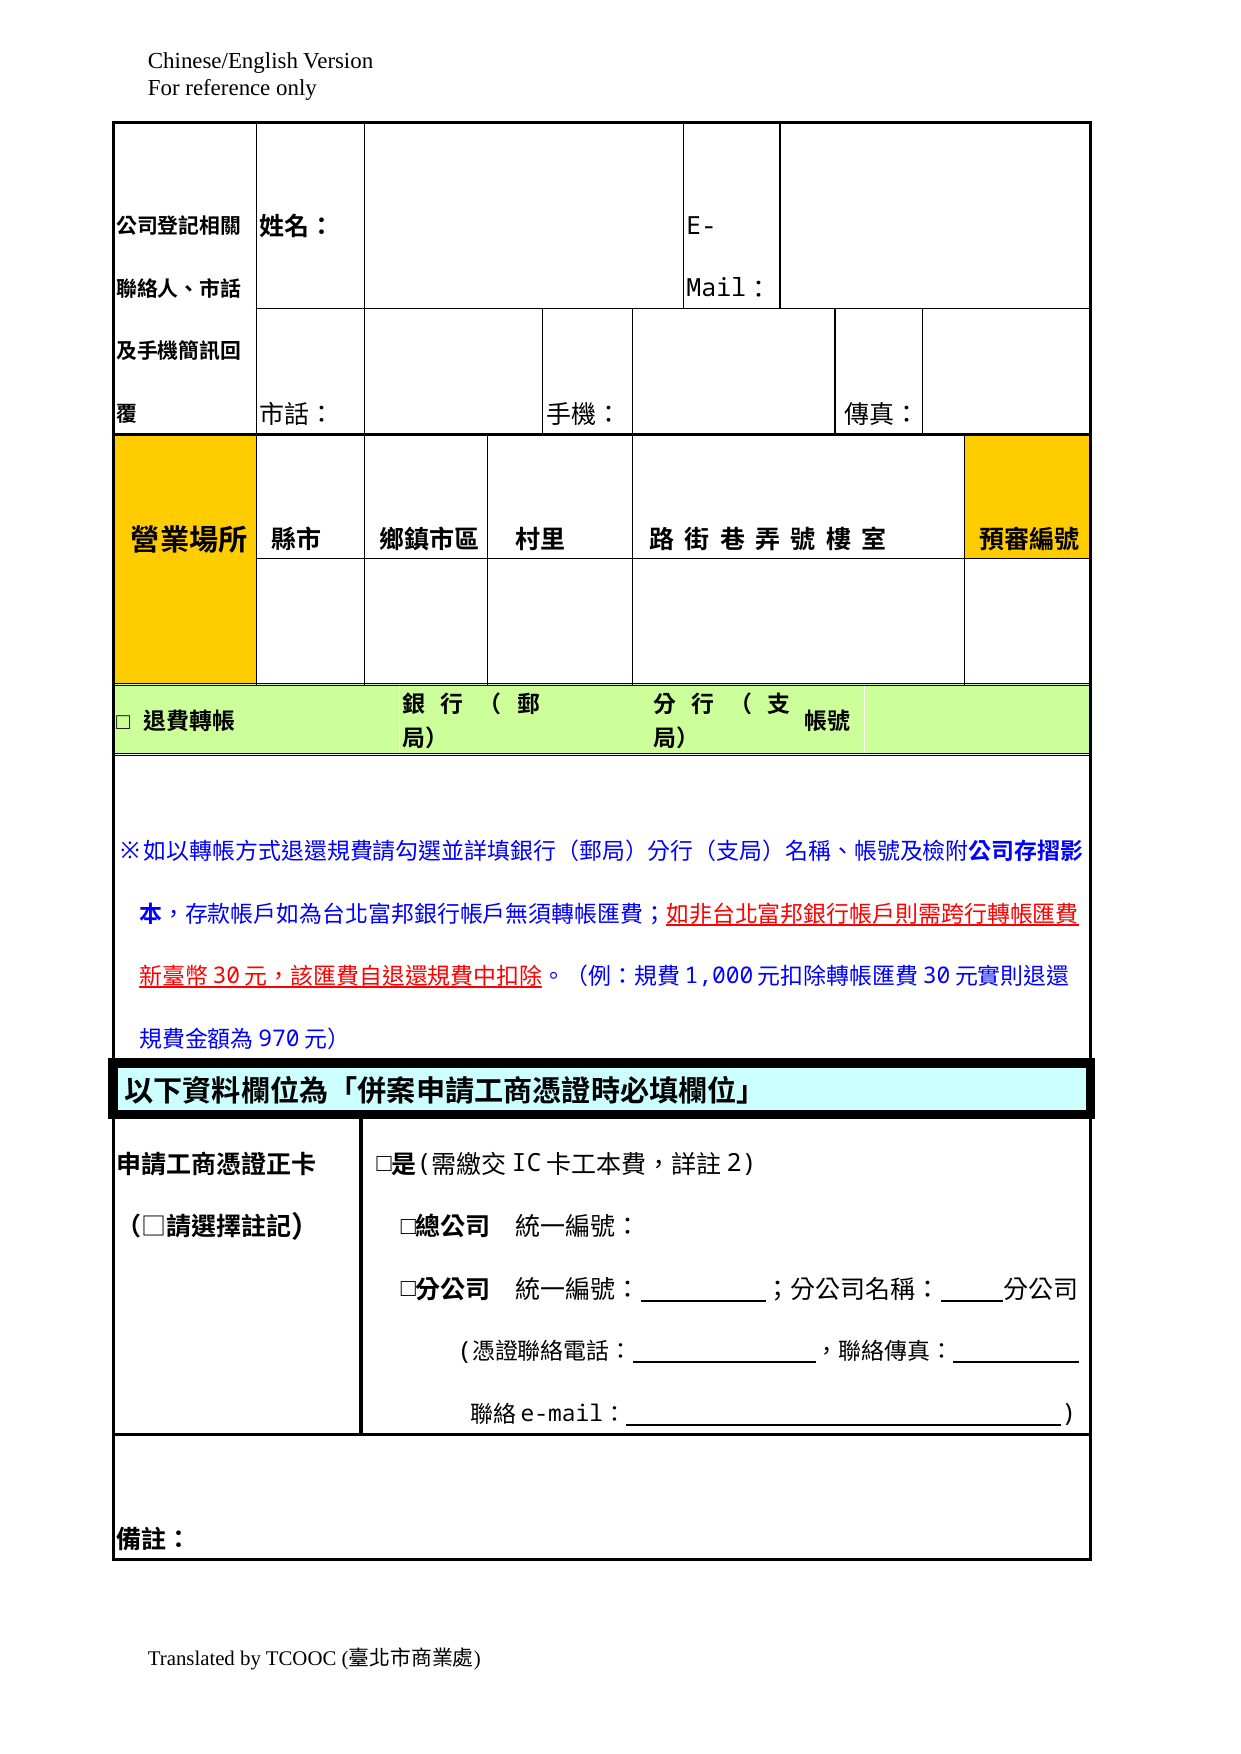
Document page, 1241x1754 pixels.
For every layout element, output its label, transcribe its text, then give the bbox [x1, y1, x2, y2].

table_cell 縣市 [257, 436, 364, 558]
table_cell 手機： [543, 309, 632, 433]
table_cell 路街巷弄號樓室 [633, 436, 964, 558]
table_cell 鄉鎮市區 [365, 436, 487, 558]
table_cell [365, 309, 542, 433]
table_cell [865, 686, 1089, 753]
table_cell 市話： [257, 309, 364, 433]
table_cell E-Mail： [684, 124, 779, 308]
table_cell 帳號 [793, 686, 864, 753]
table_cell 申請工商憑證正卡 （□請選擇註記） [115, 1119, 359, 1433]
table_cell [781, 124, 1089, 308]
table_cell 分行（支局） [650, 686, 793, 753]
table_cell 村里 [488, 436, 632, 558]
table_cell [965, 559, 1089, 683]
table_cell [633, 559, 964, 683]
table_cell 預審編號 [965, 436, 1089, 558]
table_cell [543, 686, 650, 753]
table_cell □是(需繳交IC卡工本費，詳註2) □總公司 統一編號： □分公司 統一編號： ；分公司名稱： 分公司 (憑證聯絡電話： ，聯絡傳真： 聯絡e-mail： ) [363, 1119, 1089, 1433]
table_cell 營業場所 [115, 436, 256, 683]
table_cell □ 退費轉帳 [115, 686, 256, 753]
table_cell 傳真： [836, 309, 922, 433]
table_cell ※如以轉帳方式退還規費請勾選並詳填銀行（郵局）分行（支局）名稱、帳號及檢附公司存摺影本，存款帳戶如為台北富邦銀行帳戶無須轉帳匯費；如非台北富邦銀行帳戶則需跨行轉帳匯費新臺幣30元，該匯費自退還規費中扣除。（例：規費1,000元扣除轉帳匯費30元實則退還規費金額為970元） [115, 756, 1089, 1058]
table_cell [257, 559, 364, 683]
table_cell [633, 309, 834, 433]
table_cell [365, 124, 683, 308]
table_cell 姓名： [257, 124, 364, 308]
table_cell [365, 559, 487, 683]
table_cell 銀行（郵局） [400, 686, 543, 753]
table_cell 以下資料欄位為「併案申請工商憑證時必填欄位」 [118, 1068, 1086, 1110]
table_cell [256, 686, 399, 753]
table_cell 備註： [115, 1436, 1089, 1558]
table_cell 公司登記相關聯絡人、市話及手機簡訊回覆 [115, 124, 256, 433]
table_cell [488, 559, 632, 683]
table_cell [923, 309, 1089, 433]
